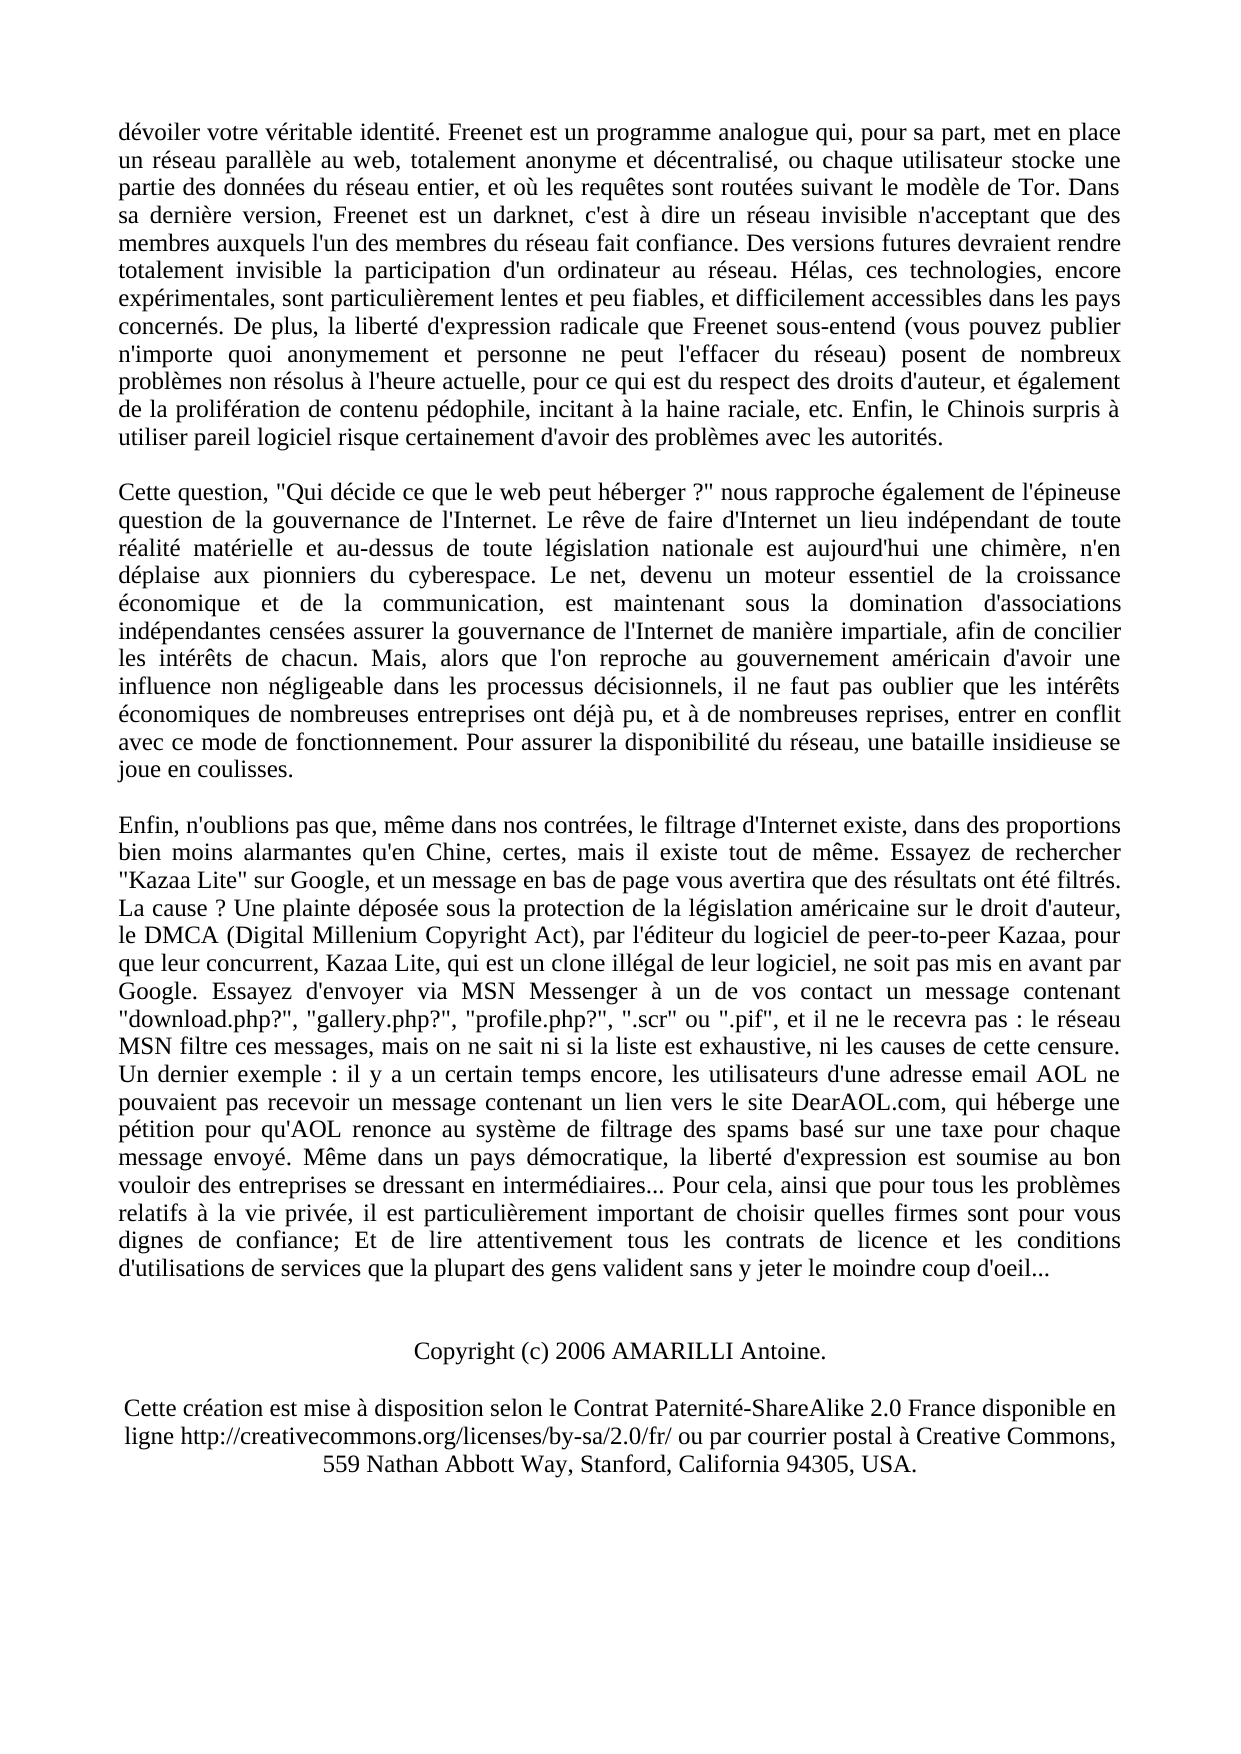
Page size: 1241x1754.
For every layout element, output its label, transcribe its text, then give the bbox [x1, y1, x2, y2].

text Copyright (c) 2006 AMARILLI Antoine. [118, 1337, 1122, 1365]
text Cette question, "Qui décide ce que le web peut héberger ?" nous rapproche également de l'épineuse question de la gouvernance de l'Internet. Le rêve de faire d'Internet un lieu indépendant de toute réalité matérielle et au-dessus de toute législation nationale est aujourd'hui une chimère, n'en déplaise aux pionniers du cyberespace. Le net, devenu un moteur essentiel de la croissance économique et de la communication, est maintenant sous la domination d'associations indépendantes censées assurer la gouvernance de l'Internet de manière impartiale, afin de concilier les intérêts de chacun. Mais, alors que l'on reproche au gouvernement américain d'avoir une influence non négligeable dans les processus décisionnels, il ne faut pas oublier que les intérêts économiques de nombreuses entreprises ont déjà pu, et à de nombreuses reprises, entrer en conflit avec ce mode de fonctionnement. Pour assurer la disponibilité du réseau, une bataille insidieuse se joue en coulisses. [118, 478, 1122, 783]
text dévoiler votre véritable identité. Freenet est un programme analogue qui, pour sa part, met en place un réseau parallèle au web, totalement anonyme et décentralisé, ou chaque utilisateur stocke une partie des données du réseau entier, et où les requêtes sont routées suivant le modèle de Tor. Dans sa dernière version, Freenet est un darknet, c'est à dire un réseau invisible n'acceptant que des membres auxquels l'un des membres du réseau fait confiance. Des versions futures devraient rendre totalement invisible la participation d'un ordinateur au réseau. Hélas, ces technologies, encore expérimentales, sont particulièrement lentes et peu fiables, et difficilement accessibles dans les pays concernés. De plus, la liberté d'expression radicale que Freenet sous-entend (vous pouvez publier n'importe quoi anonymement et personne ne peut l'effacer du réseau) posent de nombreux problèmes non résolus à l'heure actuelle, pour ce qui est du respect des droits d'auteur, et également de la prolifération de contenu pédophile, incitant à la haine raciale, etc. Enfin, le Chinois surpris à utiliser pareil logiciel risque certainement d'avoir des problèmes avec les autorités. [118, 118, 1122, 451]
text Enfin, n'oublions pas que, même dans nos contrées, le filtrage d'Internet existe, dans des proportions bien moins alarmantes qu'en Chine, certes, mais il existe tout de même. Essayez de rechercher "Kazaa Lite" sur Google, et un message en bas de page vous avertira que des résultats ont été filtrés. La cause ? Une plainte déposée sous la protection de la législation américaine sur le droit d'auteur, le DMCA (Digital Millenium Copyright Act), par l'éditeur du logiciel de peer-to-peer Kazaa, pour que leur concurrent, Kazaa Lite, qui est un clone illégal de leur logiciel, ne soit pas mis en avant par Google. Essayez d'envoyer via MSN Messenger à un de vos contact un message contenant "download.php?", "gallery.php?", "profile.php?", ".scr" ou ".pif", et il ne le recevra pas : le réseau MSN filtre ces messages, mais on ne sait ni si la liste est exhaustive, ni les causes de cette censure. Un dernier exemple : il y a un certain temps encore, les utilisateurs d'une adresse email AOL ne pouvaient pas recevoir un message contenant un lien vers le site DearAOL.com, qui héberge une pétition pour qu'AOL renonce au système de filtrage des spams basé sur une taxe pour chaque message envoyé. Même dans un pays démocratique, la liberté d'expression est soumise au bon vouloir des entreprises se dressant en intermédiaires... Pour cela, ainsi que pour tous les problèmes relatifs à la vie privée, il est particulièrement important de choisir quelles firmes sont pour vous dignes de confiance; Et de lire attentivement tous les contrats de licence et les conditions d'utilisations de services que la plupart des gens valident sans y jeter le moindre coup d'oeil... [118, 811, 1122, 1282]
text Cette création est mise à disposition selon le Contrat Paternité-ShareAlike 2.0 France disponible en ligne http://creativecommons.org/licenses/by-sa/2.0/fr/ ou par courrier postal à Creative Commons, 559 Nathan Abbott Way, Stanford, California 94305, USA. [118, 1394, 1122, 1478]
